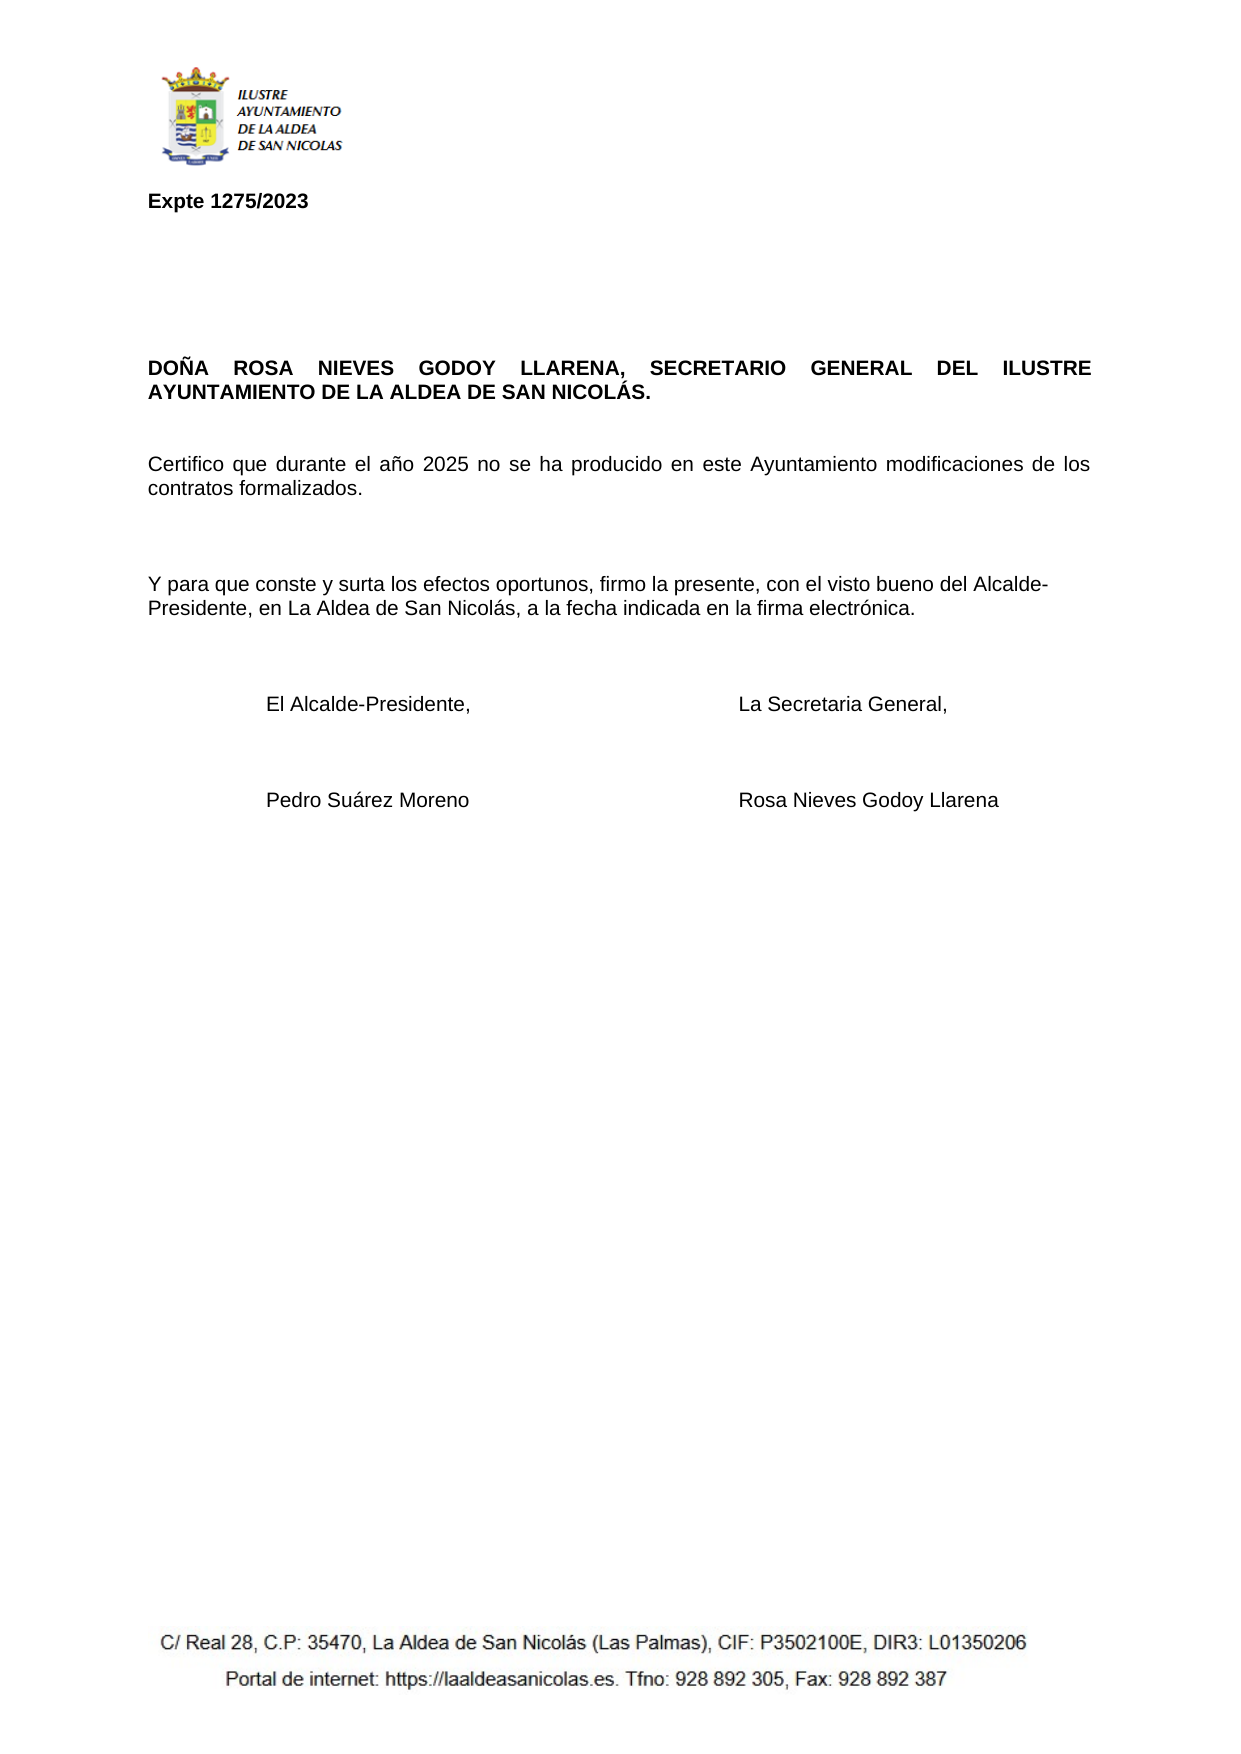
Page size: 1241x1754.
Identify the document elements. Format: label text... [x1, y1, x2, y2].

text Pedro Suárez Moreno Rosa Nieves Godoy Llarena [148, 787, 1093, 811]
picture [148, 59, 358, 173]
text Expte 1275/2023 [148, 188, 1093, 212]
text Certifico que durante el año 2025 no se ha producido en este Ayuntamiento modificaciones de los contratos formalizados. [148, 452, 1093, 500]
text El Alcalde-Presidente, La Secretaria General, [148, 692, 1093, 716]
text DOÑA ROSA NIEVES GODOY LLARENA, SECRETARIO GENERAL DEL ILUSTRE AYUNTAMIENTO DE LA ALDEA DE SAN NICOLÁS. [148, 356, 1093, 404]
text Y para que conste y surta los efectos oportunos, firmo la presente, con el visto bueno del Alcalde-Presidente, en La Aldea de San Nicolás, a la fecha indicada en la firma electrónica. [148, 572, 1093, 620]
picture [148, 1626, 1034, 1695]
